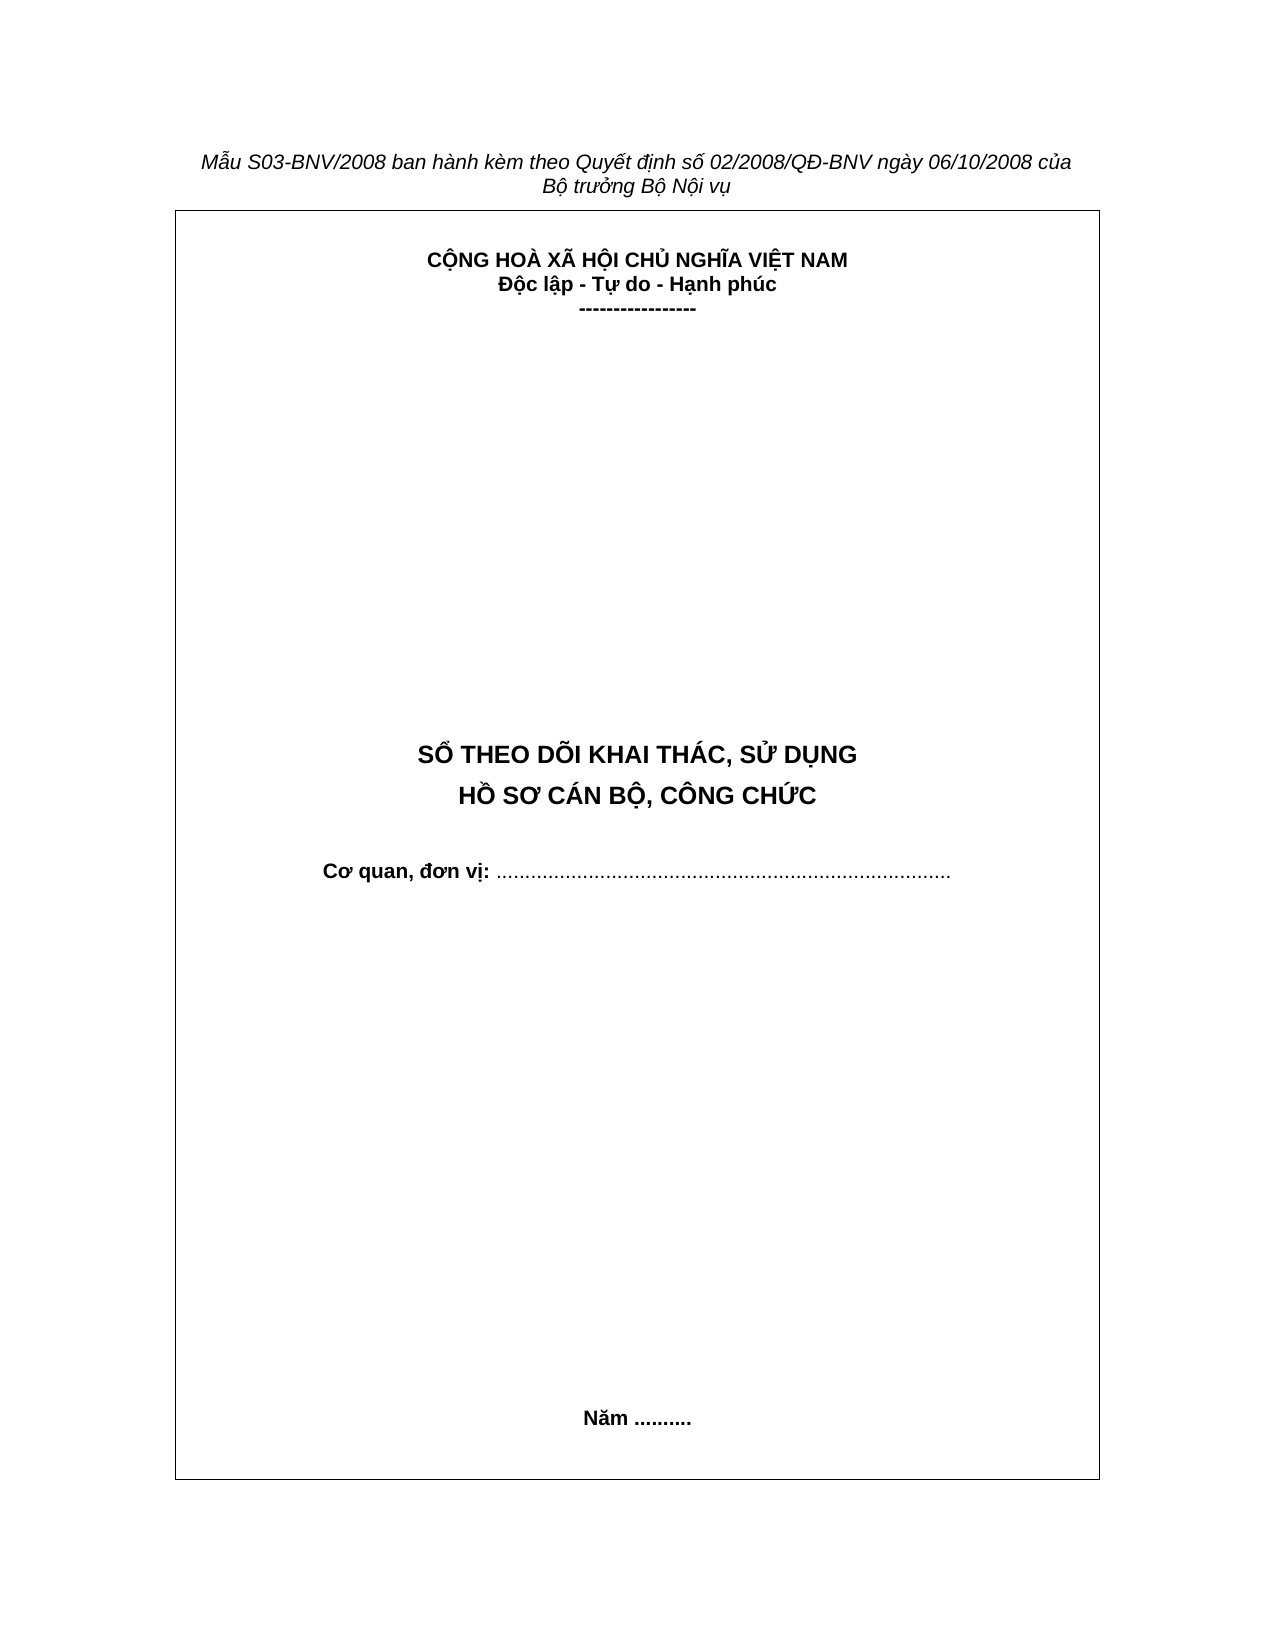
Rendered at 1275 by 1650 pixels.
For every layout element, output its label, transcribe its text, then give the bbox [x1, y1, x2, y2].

text Mẫu S03-BNV/2008 ban hành kèm theo Quyết định số 02/2008/QĐ-BNV ngày 06/10/2008 của Bộ trưởng Bộ Nội vụ [187, 150, 1087, 198]
table_header CỘNG HOÀ XÃ HỘI CHỦ NGHĨA VIỆT NAM Độc lập - Tự do - Hạnh phúc ----------------- SỔ THEO DÕI KHAI THÁC, SỬ DỤNG HỒ SƠ CÁN BỘ, CÔNG CHỨC Cơ quan, đơn vị: ............................................................................... Năm .......... [176, 211, 1099, 1479]
